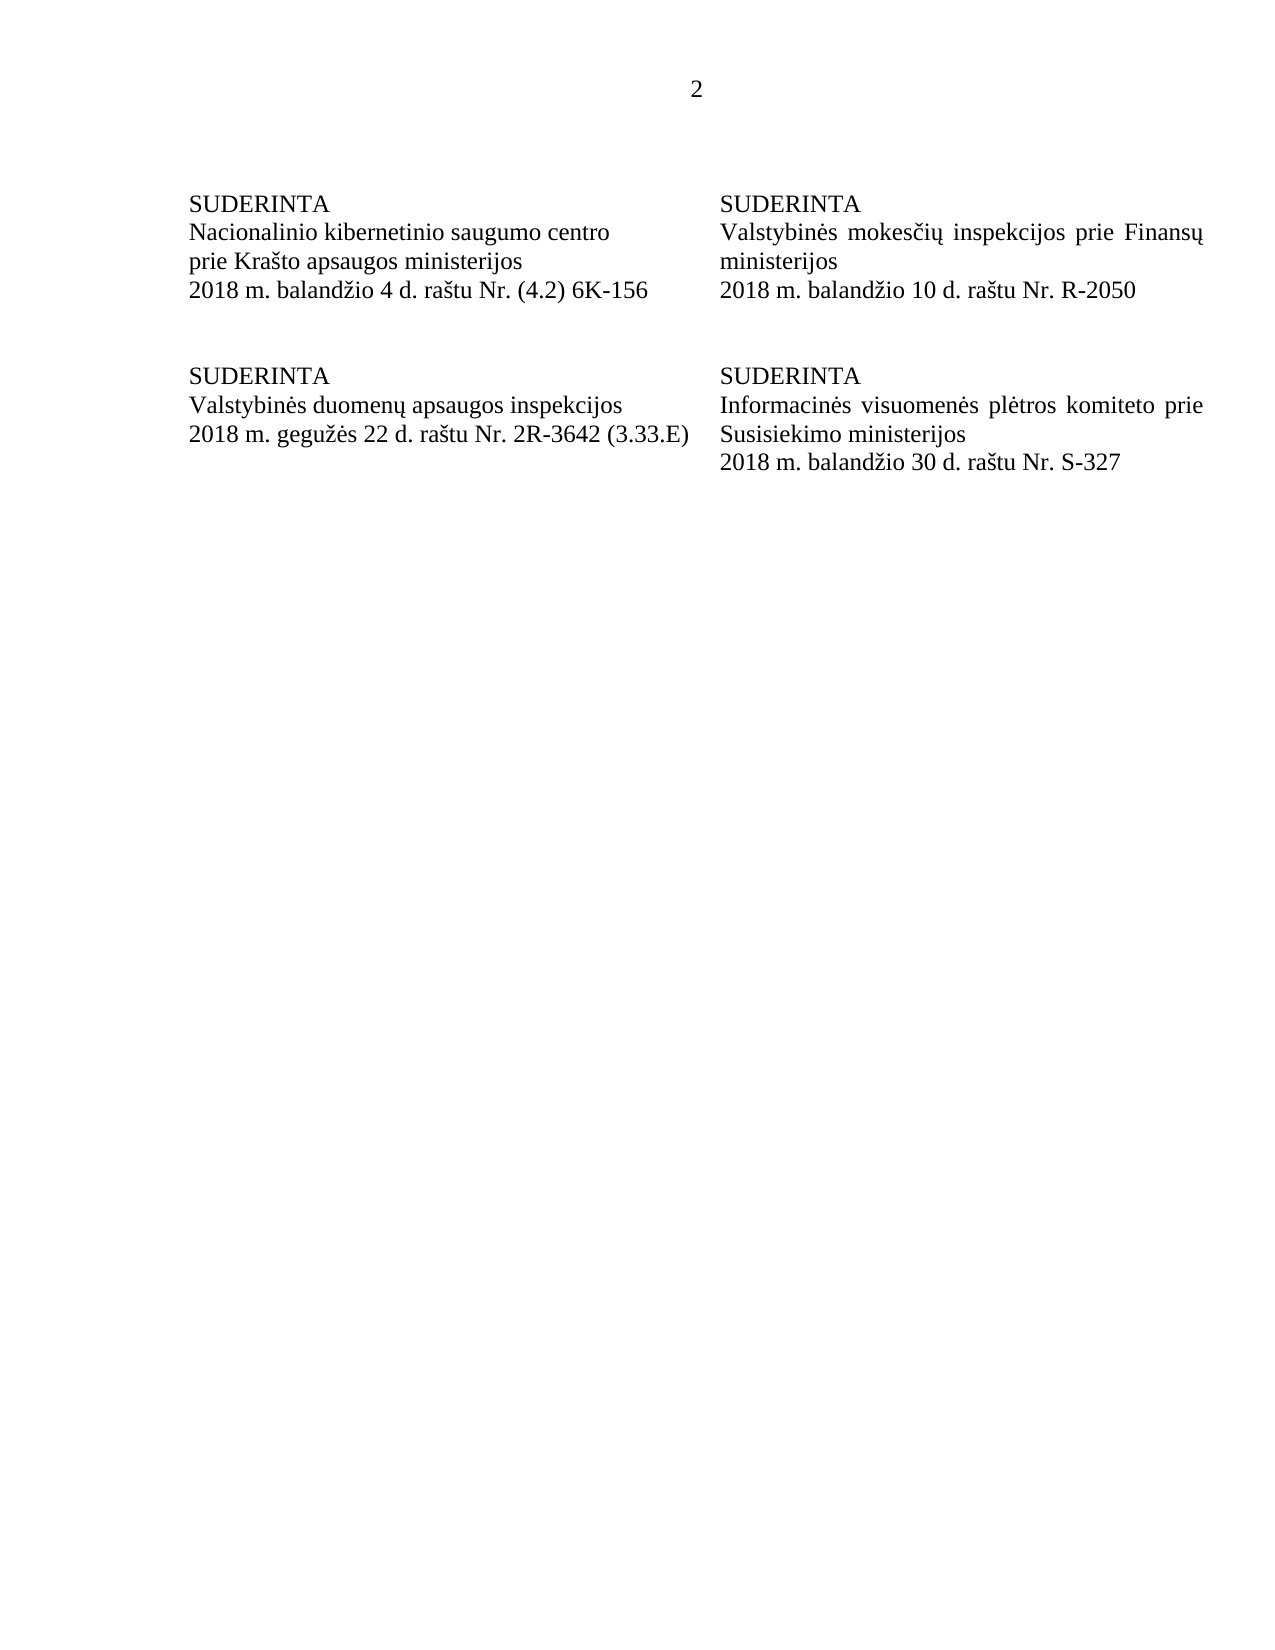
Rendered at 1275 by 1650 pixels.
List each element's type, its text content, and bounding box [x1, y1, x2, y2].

table_cell SUDERINTA Valstybinės duomenų apsaugos inspekcijos 2018 m. gegužės 22 d. raštu Nr. 2R-3642 (3.33.E) [177, 304, 708, 476]
table_header SUDERINTA Valstybinės mokesčių inspekcijos prie Finansų ministerijos 2018 m. balandžio 10 d. raštu Nr. R-2050 [708, 189, 1215, 304]
table_header SUDERINTA Nacionalinio kibernetinio saugumo centro prie Krašto apsaugos ministerijos 2018 m. balandžio 4 d. raštu Nr. (4.2) 6K-156 [177, 189, 708, 304]
table_cell SUDERINTA Informacinės visuomenės plėtros komiteto prie Susisiekimo ministerijos 2018 m. balandžio 30 d. raštu Nr. S-327 [708, 304, 1215, 476]
